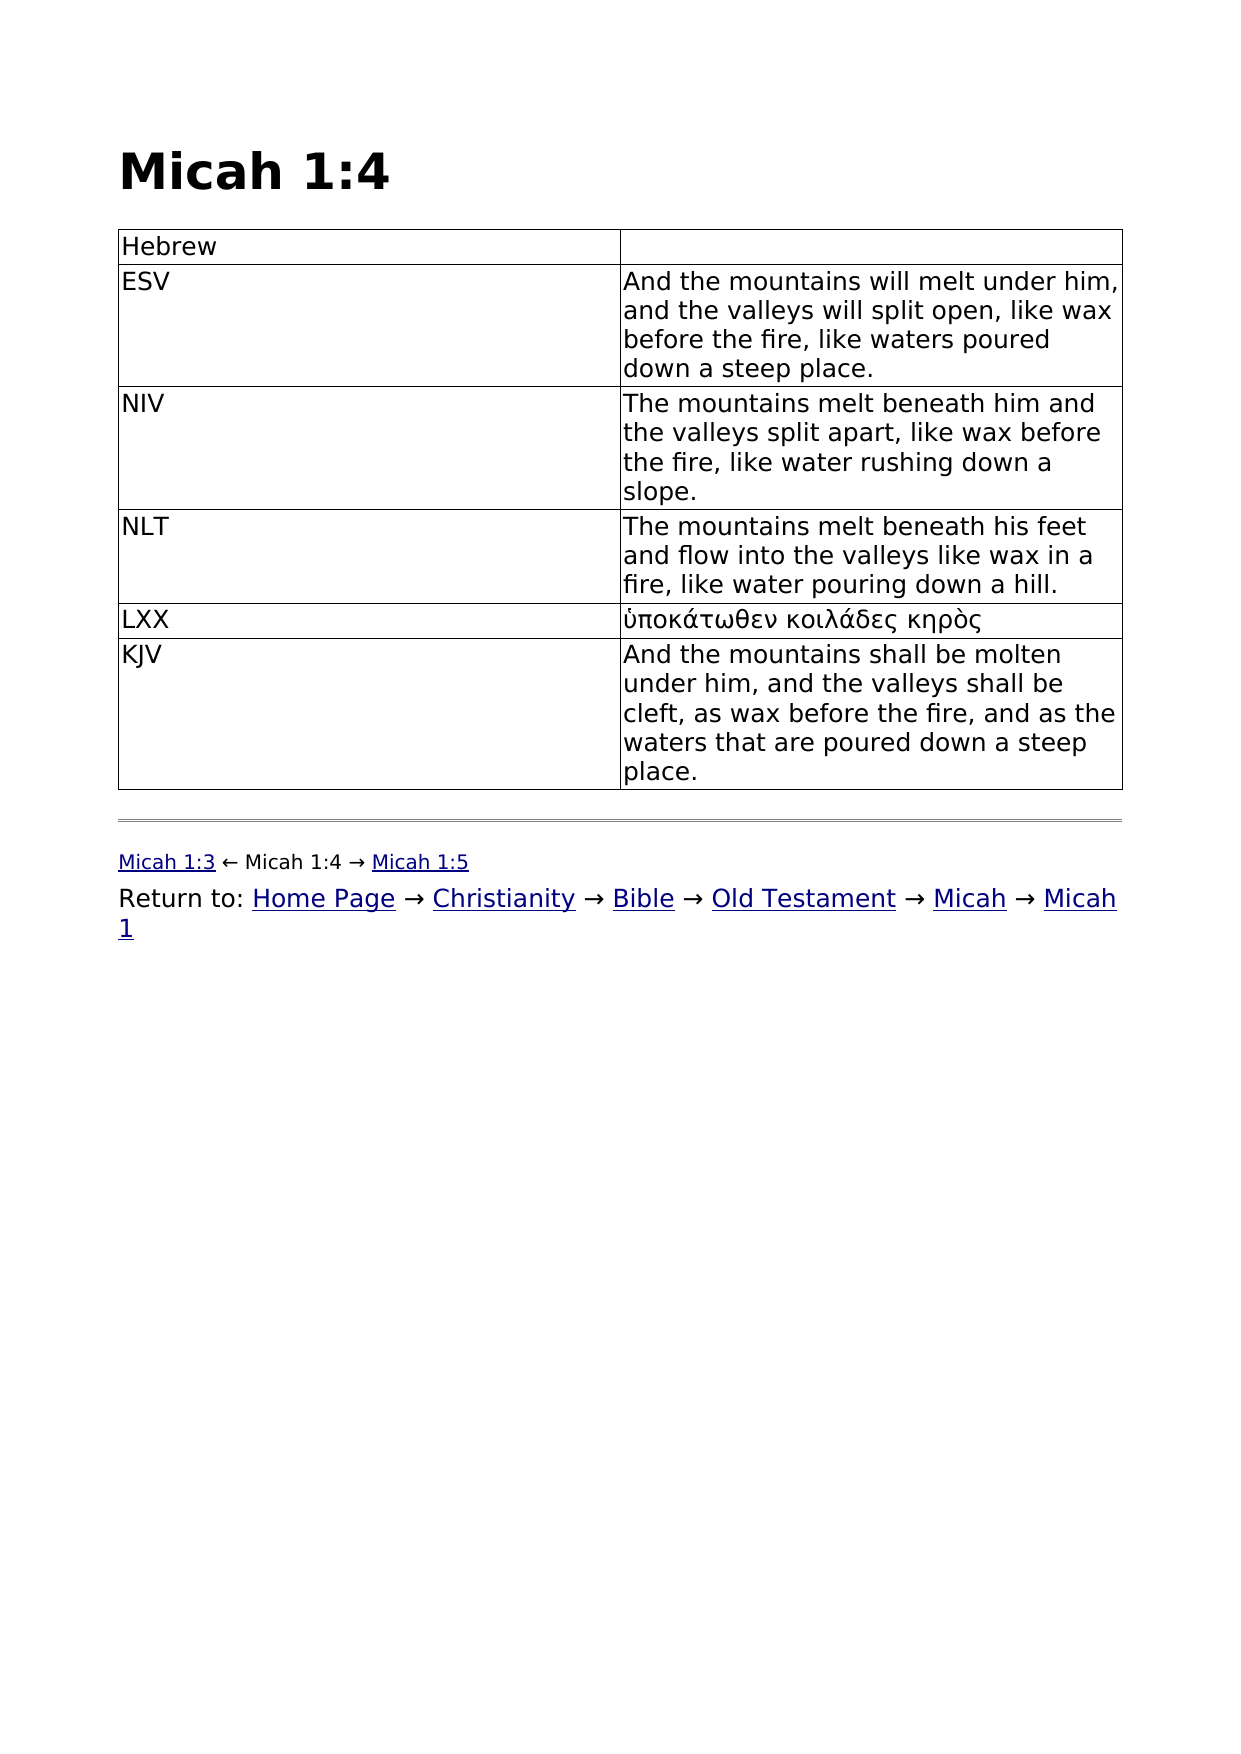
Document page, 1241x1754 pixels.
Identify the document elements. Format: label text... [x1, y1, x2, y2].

table_cell The mountains melt beneath him and the valleys split apart, like wax before the fire, like water rushing down a slope. [621, 387, 1122, 509]
text Return to: Home Page → Christianity → Bible → Old Testament → Micah → Micah 1 [118, 884, 1122, 943]
subtitle Micah 1:4 [118, 143, 1122, 201]
table_cell LXX [119, 604, 620, 637]
text Micah 1:3 ← Micah 1:4 → Micah 1:5 [118, 851, 1122, 884]
table_cell NIV [119, 387, 620, 509]
table_cell KJV [119, 639, 620, 789]
table_cell ὑποκάτωθεν κοιλάδες κηρὸς [621, 604, 1122, 637]
table_cell The mountains melt beneath his feet and flow into the valleys like wax in a fire, like water pouring down a hill. [621, 510, 1122, 602]
table_header Hebrew [119, 230, 620, 264]
table_cell And the mountains will melt under him, and the valleys will split open, like wax before the fire, like waters poured down a steep place. [621, 265, 1122, 386]
table_header [621, 230, 1122, 264]
table_cell ESV [119, 265, 620, 386]
table_cell NLT [119, 510, 620, 602]
table_cell And the mountains shall be molten under him, and the valleys shall be cleft, as wax before the fire, and as the waters that are poured down a steep place. [621, 639, 1122, 789]
